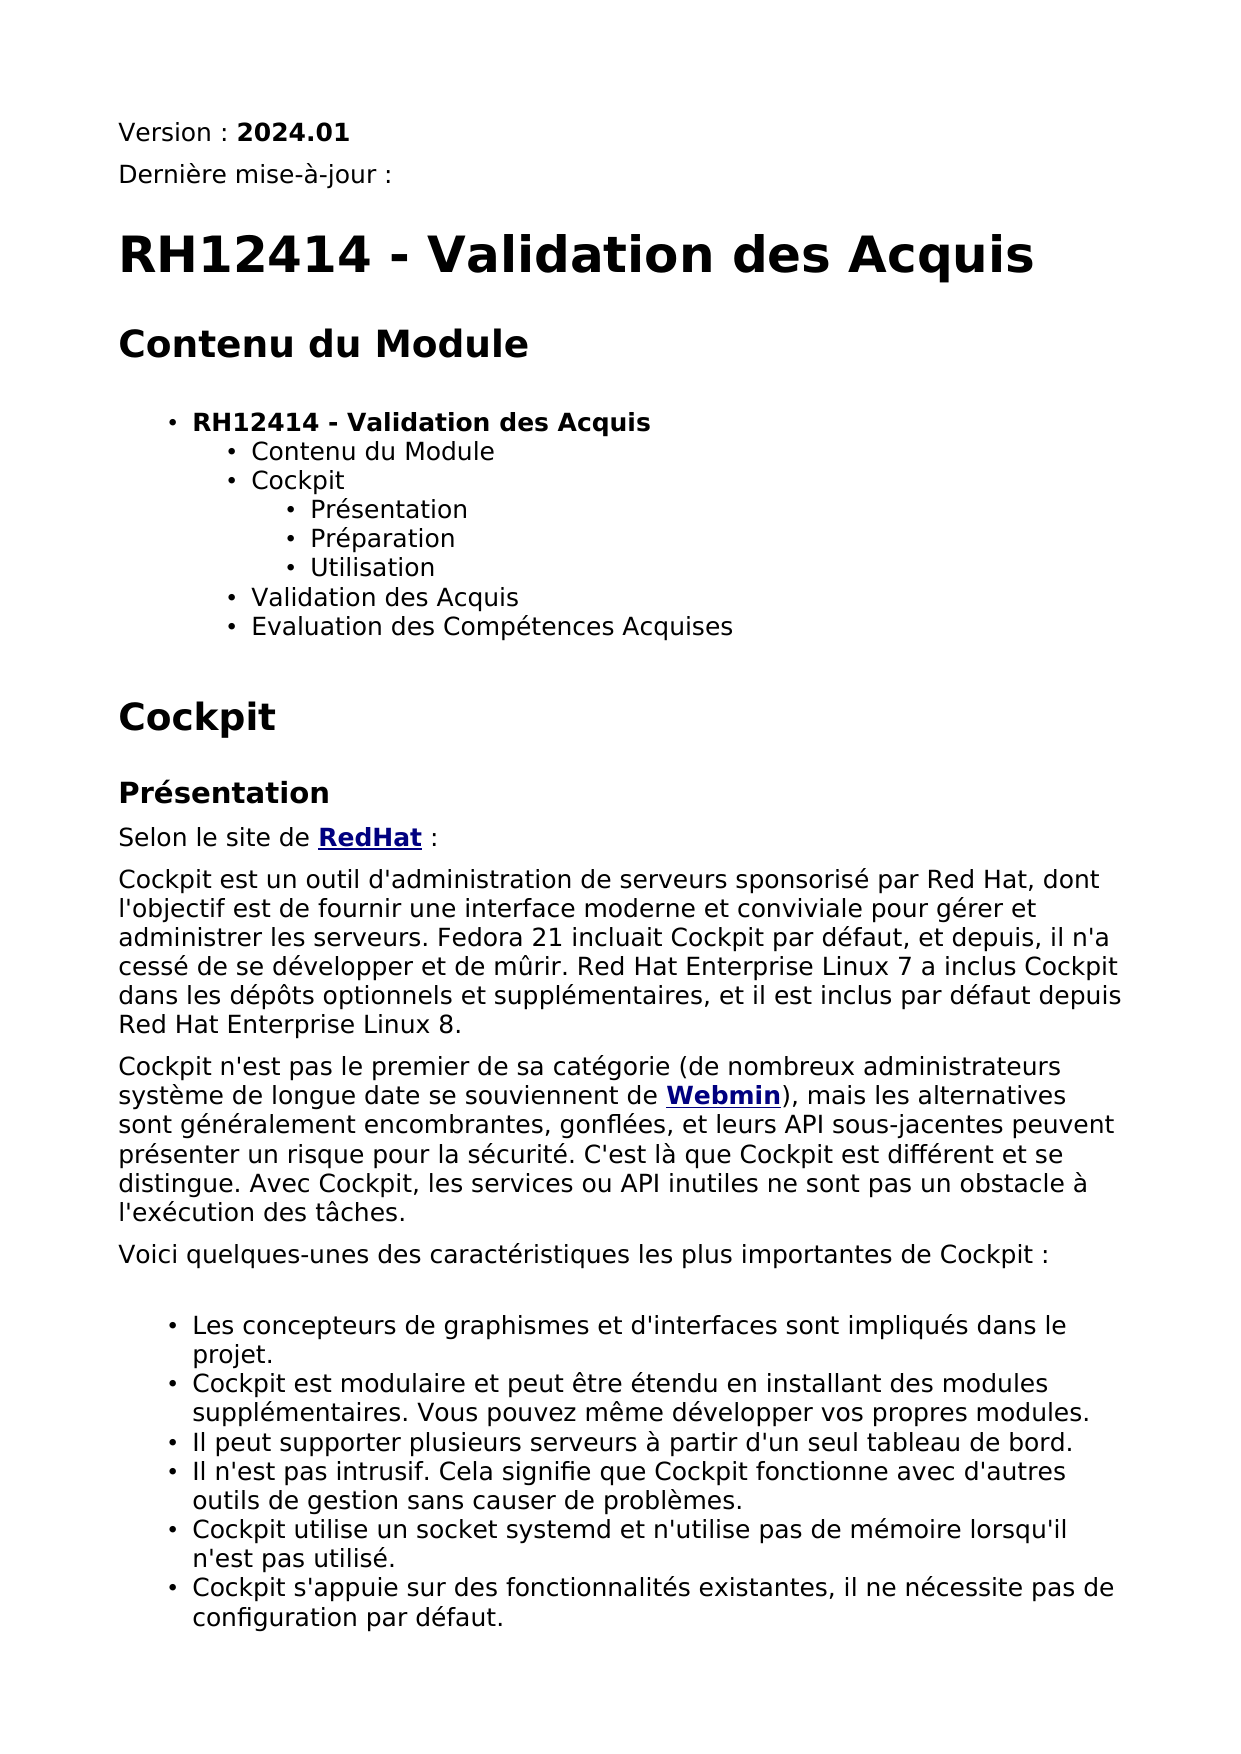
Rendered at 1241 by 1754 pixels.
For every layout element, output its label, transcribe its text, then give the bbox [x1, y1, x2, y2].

list Cockpit s'appuie sur des fonctionnalités existantes, il ne nécessite pas de configuration par défaut. [177, 1573, 1122, 1632]
list Validation des Acquis [236, 583, 1122, 612]
list Il n'est pas intrusif. Cela signifie que Cockpit fonctionne avec d'autres outils de gestion sans causer de problèmes. [177, 1457, 1122, 1515]
text Cockpit est un outil d'administration de serveurs sponsorisé par Red Hat, dont l'objectif est de fournir une interface moderne et conviviale pour gérer et administrer les serveurs. Fedora 21 incluait Cockpit par défaut, et depuis, il n'a cessé de se développer et de mûrir. Red Hat Enterprise Linux 7 a inclus Cockpit dans les dépôts optionnels et supplémentaires, et il est inclus par défaut depuis Red Hat Enterprise Linux 8. [118, 865, 1122, 1040]
text Voici quelques-unes des caractéristiques les plus importantes de Cockpit : [118, 1240, 1122, 1269]
list Contenu du Module [236, 437, 1122, 466]
list RH12414 - Validation des Acquis [177, 408, 1122, 437]
text Dernière mise-à-jour : [118, 160, 1122, 189]
subtitle Contenu du Module [118, 322, 1122, 366]
list Cockpit utilise un socket systemd et n'utilise pas de mémoire lorsqu'il n'est pas utilisé. [177, 1515, 1122, 1573]
subtitle Présentation [118, 777, 1122, 811]
list Il peut supporter plusieurs serveurs à partir d'un seul tableau de bord. [177, 1428, 1122, 1457]
list Cockpit est modulaire et peut être étendu en installant des modules supplémentaires. Vous pouvez même développer vos propres modules. [177, 1369, 1122, 1428]
subtitle RH12414 - Validation des Acquis [118, 226, 1122, 285]
list Présentation [295, 495, 1122, 524]
list Préparation [295, 524, 1122, 554]
text Cockpit n'est pas le premier de sa catégorie (de nombreux administrateurs système de longue date se souviennent de Webmin), mais les alternatives sont généralement encombrantes, gonflées, et leurs API sous-jacentes peuvent présenter un risque pour la sécurité. C'est là que Cockpit est différent et se distingue. Avec Cockpit, les services ou API inutiles ne sont pas un obstacle à l'exécution des tâches. [118, 1052, 1122, 1227]
list Utilisation [295, 554, 1122, 583]
list Les concepteurs de graphismes et d'interfaces sont impliqués dans le projet. [177, 1311, 1122, 1369]
list Cockpit [236, 466, 1122, 495]
text Selon le site de RedHat : [118, 823, 1122, 852]
subtitle Cockpit [118, 696, 1122, 739]
list Evaluation des Compétences Acquises [236, 612, 1122, 641]
text Version : 2024.01 [118, 118, 1122, 147]
